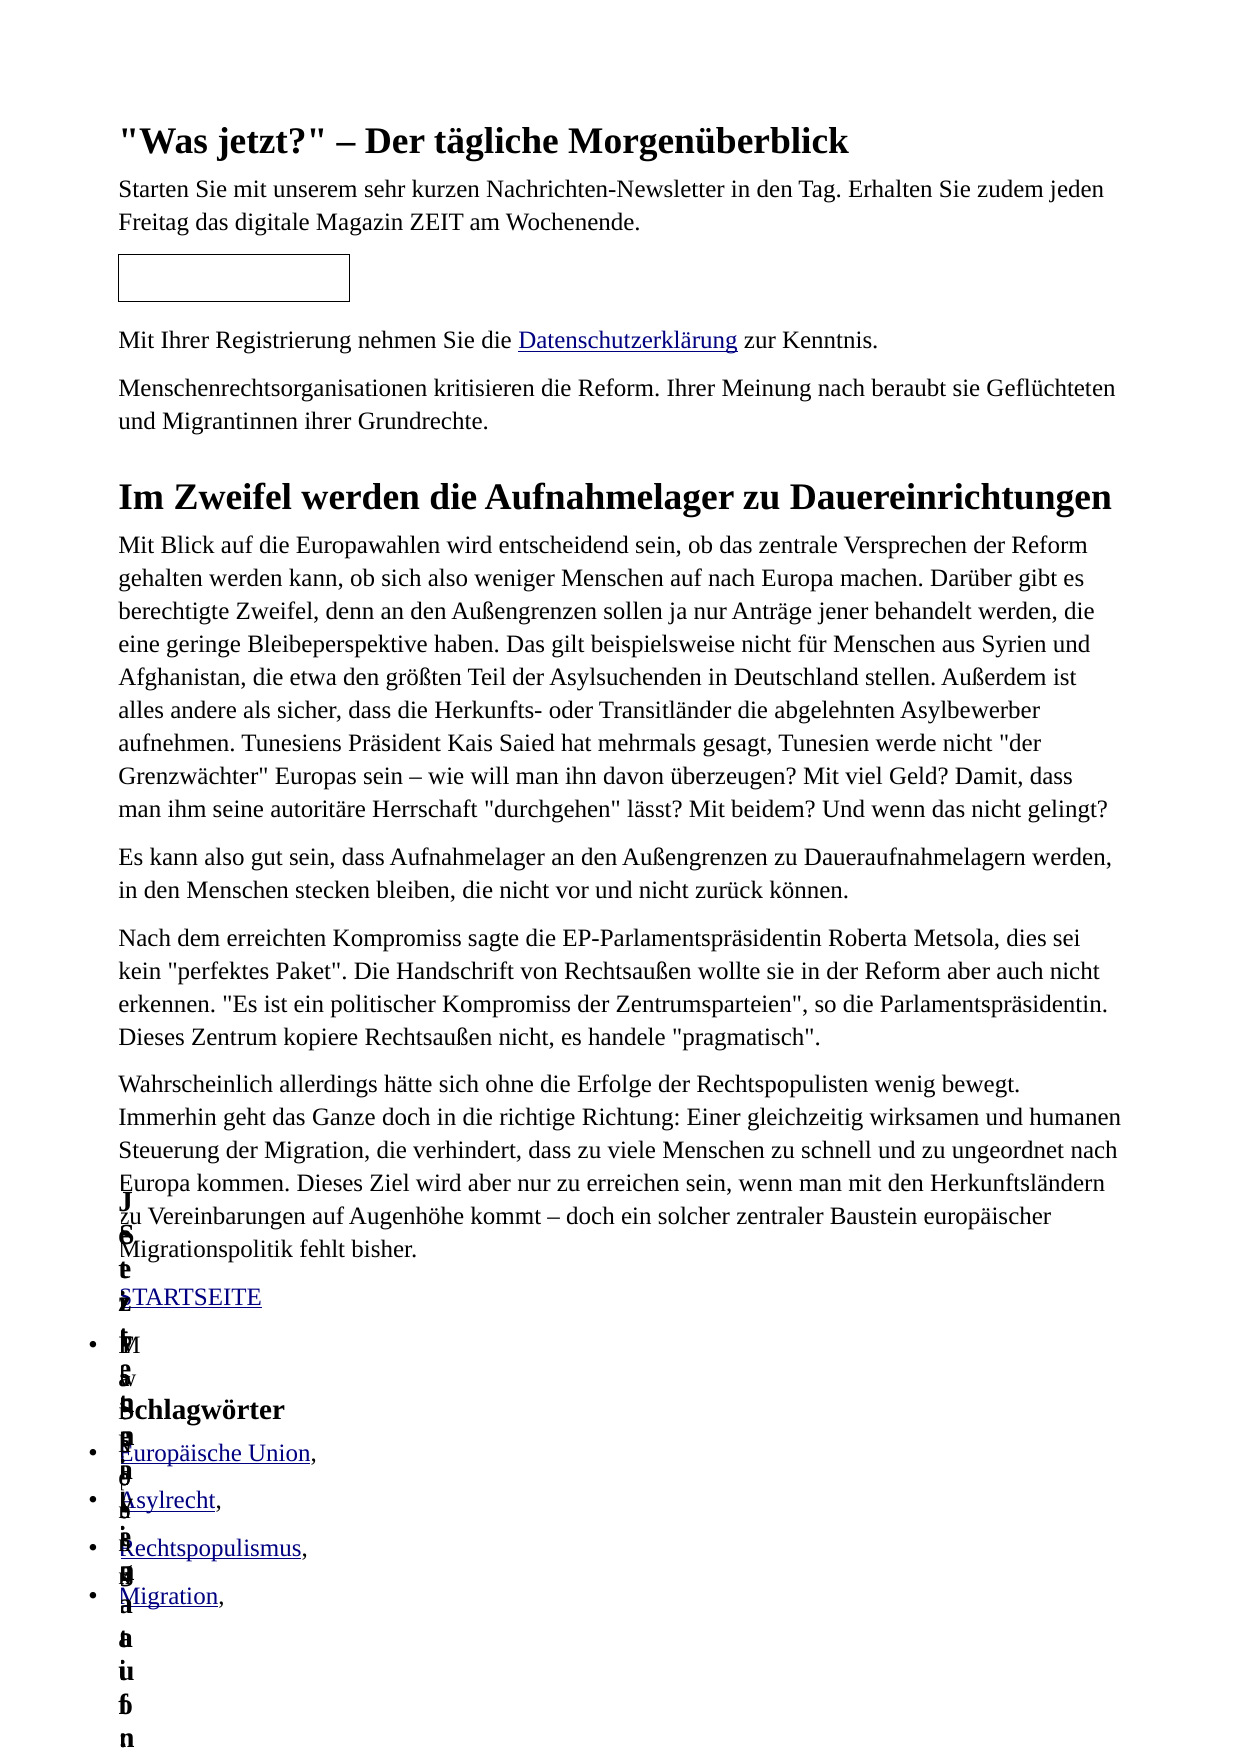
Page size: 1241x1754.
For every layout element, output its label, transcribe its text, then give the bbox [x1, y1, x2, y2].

text Nach dem erreichten Kompromiss sagte die EP-Parlamentspräsidentin Roberta Metsola, dies sei kein "perfektes Paket". Die Handschrift von Rechtsaußen wollte sie in der Reform aber auch nicht erkennen. "Es ist ein politischer Kompromiss der Zentrumsparteien", so die Parlamentspräsidentin. Dieses Zentrum kopiere Rechtsaußen nicht, es handele "pragmatisch". [118, 923, 1122, 1051]
text Starten Sie mit unserem sehr kurzen Nachrichten-Newsletter in den Tag. Erhalten Sie zudem jeden Freitag das digitale Magazin ZEIT am Wochenende. [118, 174, 1122, 236]
text Menschenrechtsorganisationen kritisieren die Reform. Ihrer Meinung nach beraubt sie Geflüchteten und Migrantinnen ihrer Grundrechte. [118, 373, 1122, 435]
list Rechtspopulismus [304, 1533, 1122, 1562]
list Europäische Union [123, 1438, 310, 1463]
list Asylrecht [121, 1486, 215, 1511]
text Wahrscheinlich allerdings hätte sich ohne die Erfolge der Rechtspopulisten wenig bewegt. Immerhin geht das Ganze doch in die richtige Richtung: Einer gleichzeitig wirksamen und humanen Steuerung der Migration, die verhindert, dass zu viele Menschen zu schnell und zu ungeordnet nach Europa kommen. Dieses Ziel wird aber nur zu erreichen sein, wenn man mit den Herkunftsländern zu Vereinbarungen auf Augenhöhe kommt – doch ein solcher zentraler Baustein europäischer Migrationspolitik fehlt bisher. [118, 1069, 1122, 1263]
subtitle Schlagwörter [121, 1392, 1122, 1425]
list Asylrecht [218, 1486, 1122, 1514]
list Rechtspopulismus [121, 1533, 301, 1558]
subtitle Im Zweifel werden die Aufnahmelager zu Dauereinrichtungen [118, 475, 1122, 518]
text Es kann also gut sein, dass Aufnahmelager an den Außengrenzen zu Daueraufnahmelagern werden, in den Menschen stecken bleiben, die nicht vor und nicht zurück können. [118, 842, 1122, 904]
list Europäische Union [313, 1438, 1122, 1467]
text Mit Blick auf die Europawahlen wird entscheidend sein, ob das zentrale Versprechen der Reform gehalten werden kann, ob sich also weniger Menschen auf nach Europa machen. Darüber gibt es berechtigte Zweifel, denn an den Außengrenzen sollen ja nur Anträge jener behandelt werden, die eine geringe Bleibeperspektive haben. Das gilt beispielsweise nicht für Menschen aus Syrien und Afghanistan, die etwa den größten Teil der Asylsuchenden in Deutschland stellen. Außerdem ist alles andere als sicher, dass die Herkunfts- oder Transitländer die abgelehnten Asylbewerber aufnehmen. Tunesiens Präsident Kais Saied hat mehrmals gesagt, Tunesien werde nicht "der Grenzwächter" Europas sein – wie will man ihn davon überzeugen? Mit viel Geld? Damit, dass man ihm seine autoritäre Herrschaft "durchgehen" lässt? Mit beidem? Und wenn das nicht gelingt? [118, 530, 1122, 823]
text Mit Ihrer Registrierung nehmen Sie die Datenschutzerklärung zur Kenntnis. [118, 326, 1122, 354]
list Migration [121, 1581, 218, 1606]
list Migration [221, 1581, 1122, 1609]
subtitle "Was jetzt?" – Der tägliche Morgenüberblick [118, 118, 1122, 161]
text STARTSEITE [121, 1282, 1122, 1311]
